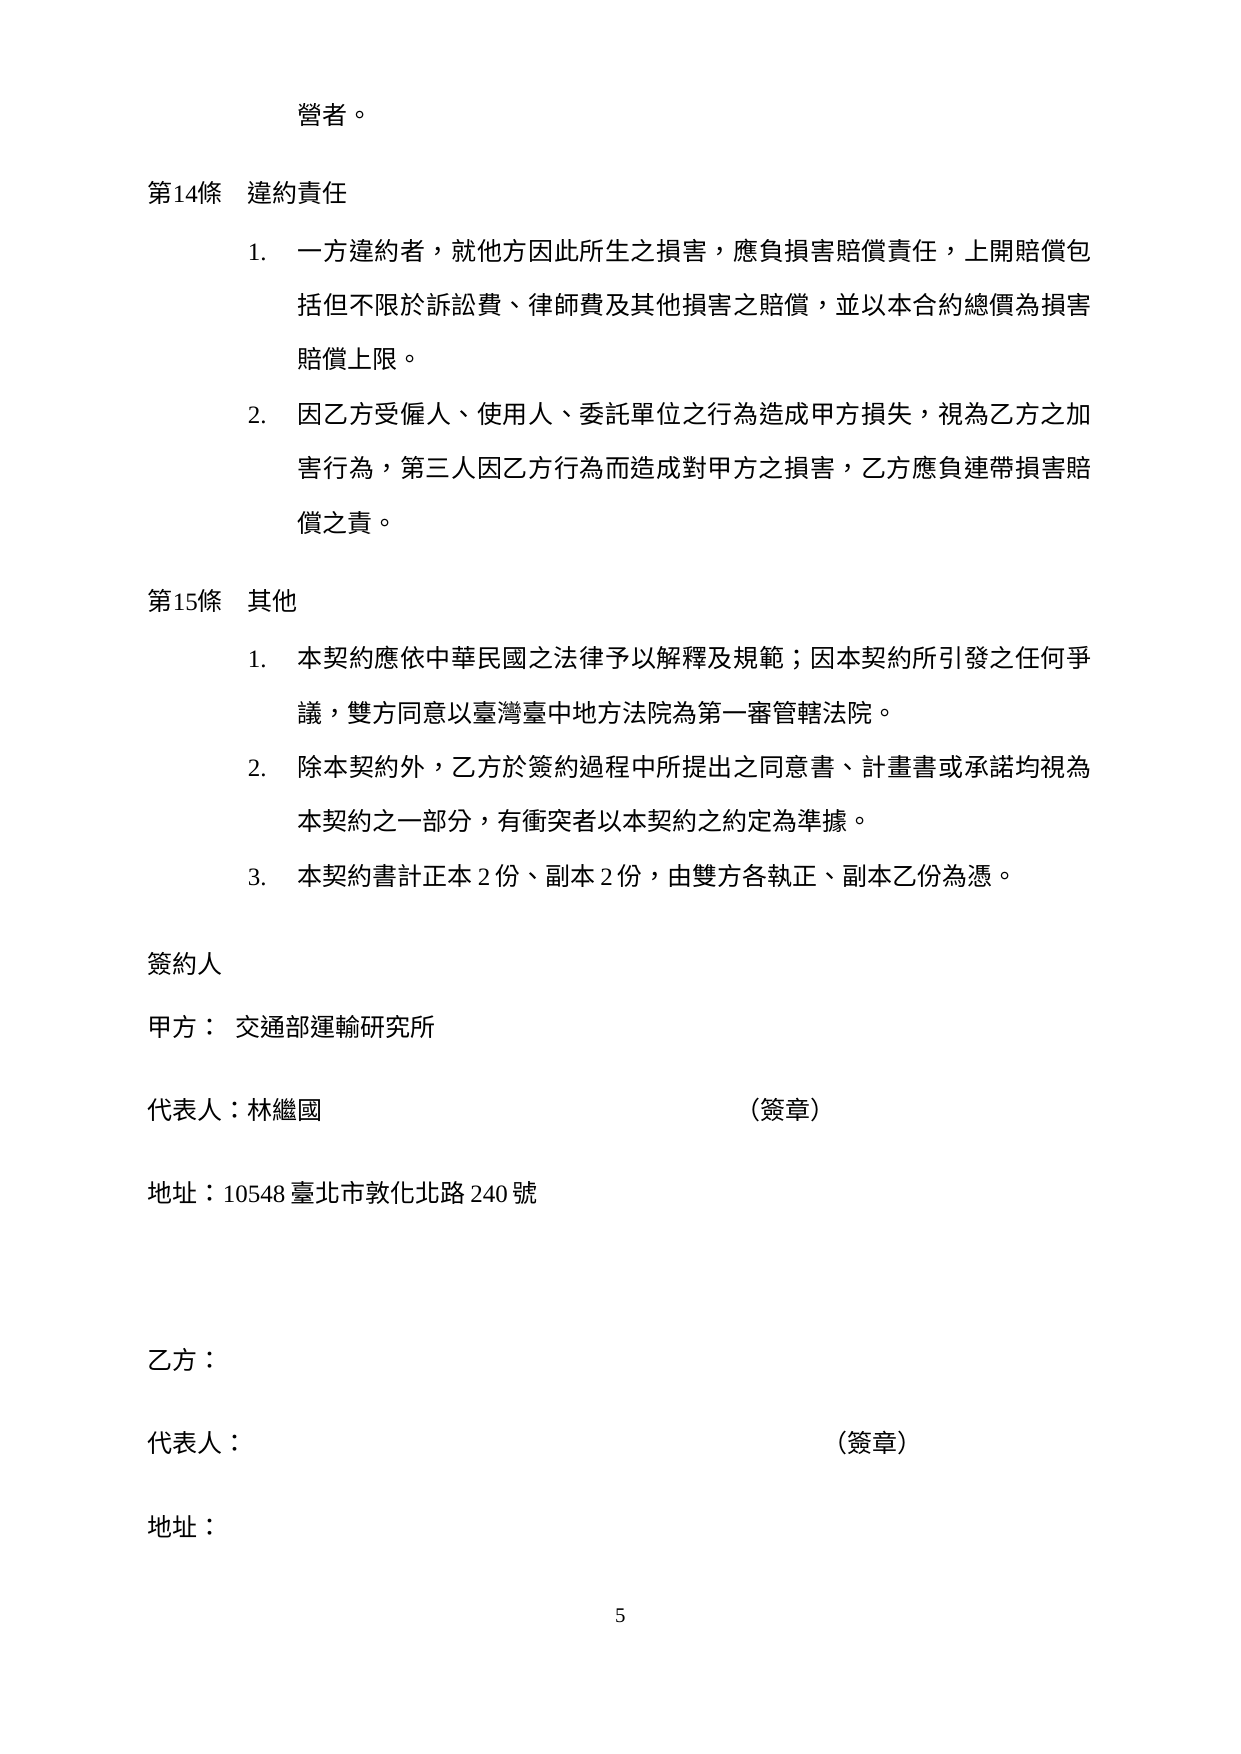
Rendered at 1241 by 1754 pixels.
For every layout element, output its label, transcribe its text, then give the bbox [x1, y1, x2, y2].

list 除本契約外，乙方於簽約過程中所提出之同意書、計畫書或承諾均視為本契約之一部分，有衝突者以本契約之約定為準據。 [248, 747, 1092, 838]
list 因乙方受僱人、使用人、委託單位之行為造成甲方損失，視為乙方之加害行為，第三人因乙方行為而造成對甲方之損害，乙方應負連帶損害賠償之責。 [248, 394, 1092, 539]
list 違約責任 [148, 150, 1101, 212]
list 乙方因破產、清算、票據無法兌現、受強制執行或其他情況無法繼續經營者。 [248, 96, 1092, 132]
text 代表人：林繼國 （簽章） [148, 1067, 1092, 1129]
text 地址： [148, 1483, 1092, 1546]
list 一方違約者，就他方因此所生之損害，應負損害賠償責任，上開賠償包括但不限於訴訟費、律師費及其他損害之賠償，並以本合約總價為損害賠償上限。 [248, 231, 1092, 376]
list 其他 [148, 557, 1101, 620]
text 地址：10548臺北市敦化北路240號 [148, 1150, 1092, 1213]
text 代表人： （簽章） [148, 1400, 1092, 1463]
text 簽約人 甲方： 交通部運輸研究所 [148, 921, 1092, 1046]
text 乙方： [148, 1317, 1092, 1379]
list 本契約應依中華民國之法律予以解釋及規範；因本契約所引發之任何爭議，雙方同意以臺灣臺中地方法院為第一審管轄法院。 [248, 639, 1092, 729]
list 本契約書計正本2份、副本2份，由雙方各執正、副本乙份為憑。 [248, 856, 1092, 892]
